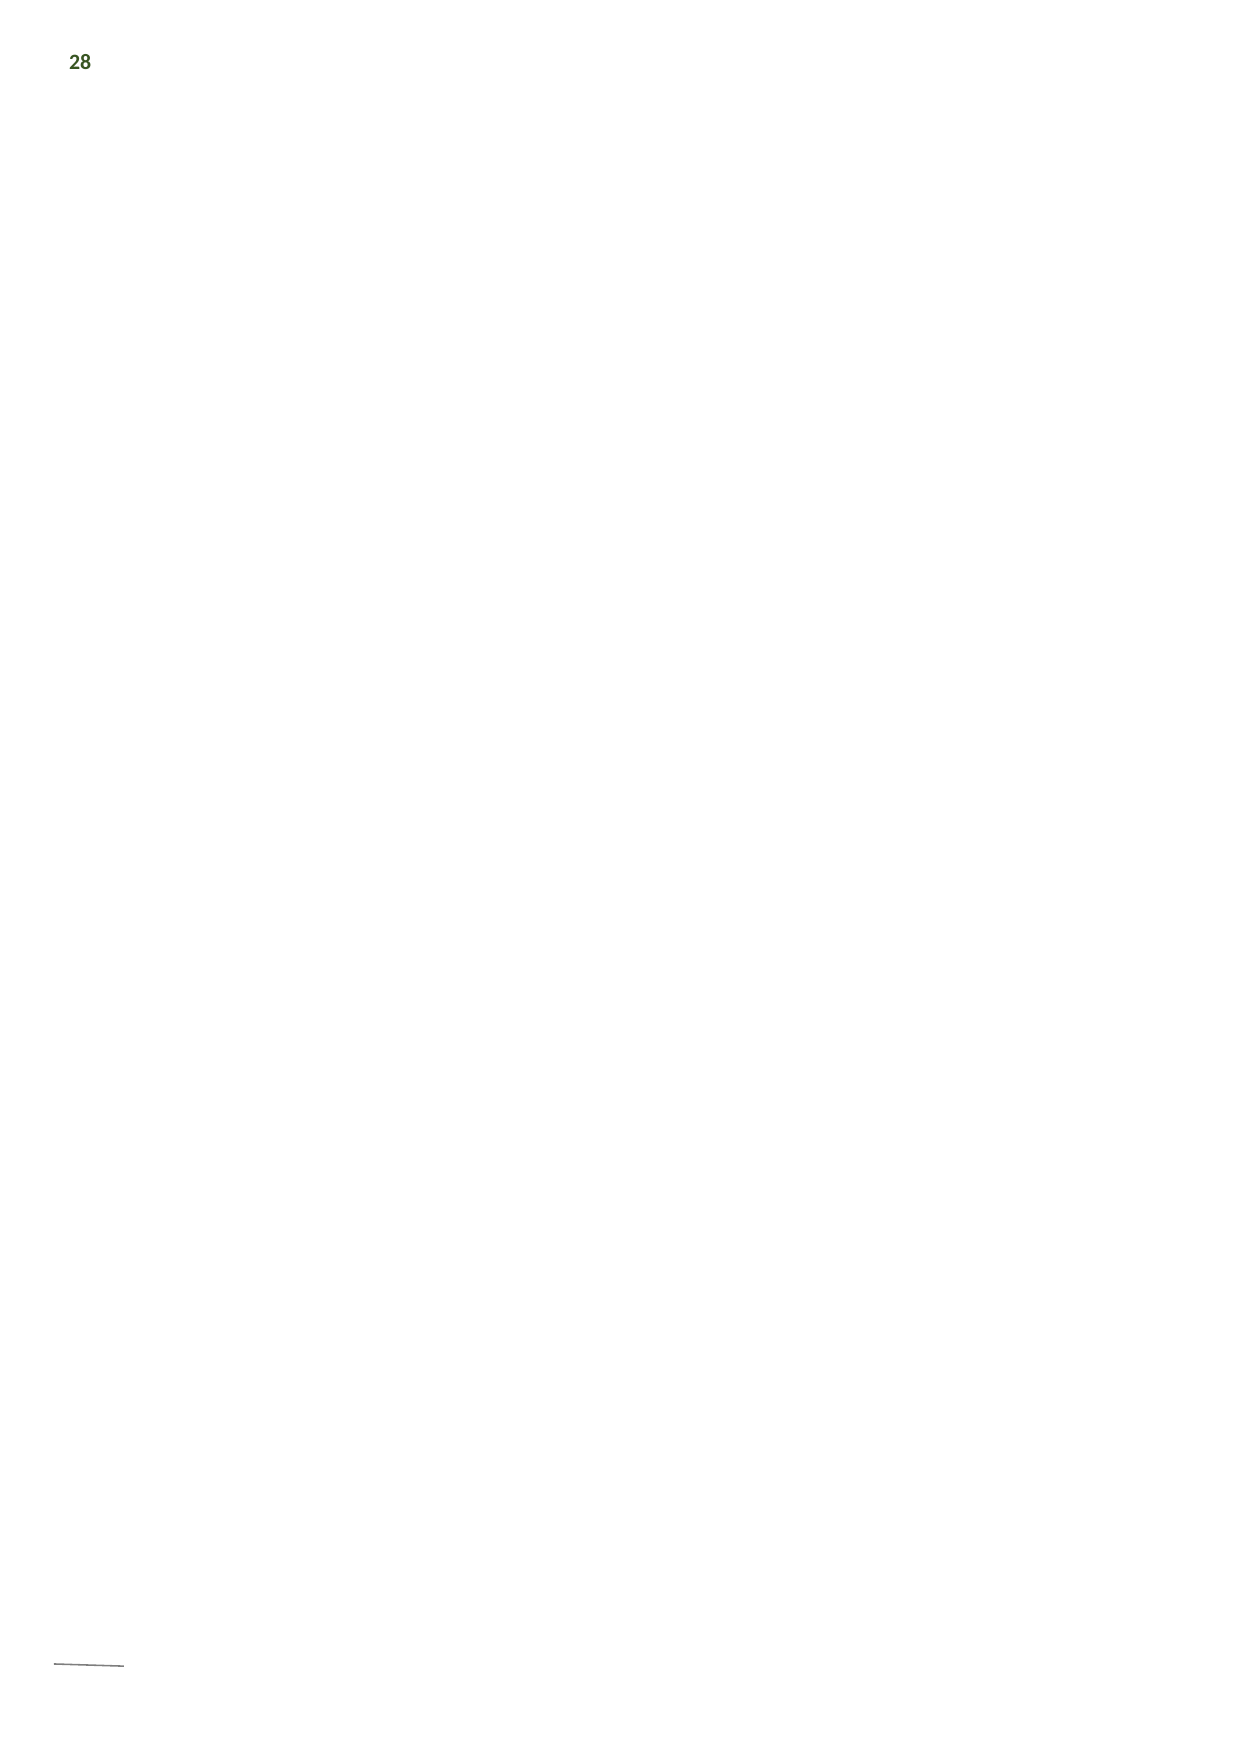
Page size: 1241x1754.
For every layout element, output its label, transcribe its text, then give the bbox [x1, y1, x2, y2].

text 28 [69, 50, 1066, 74]
